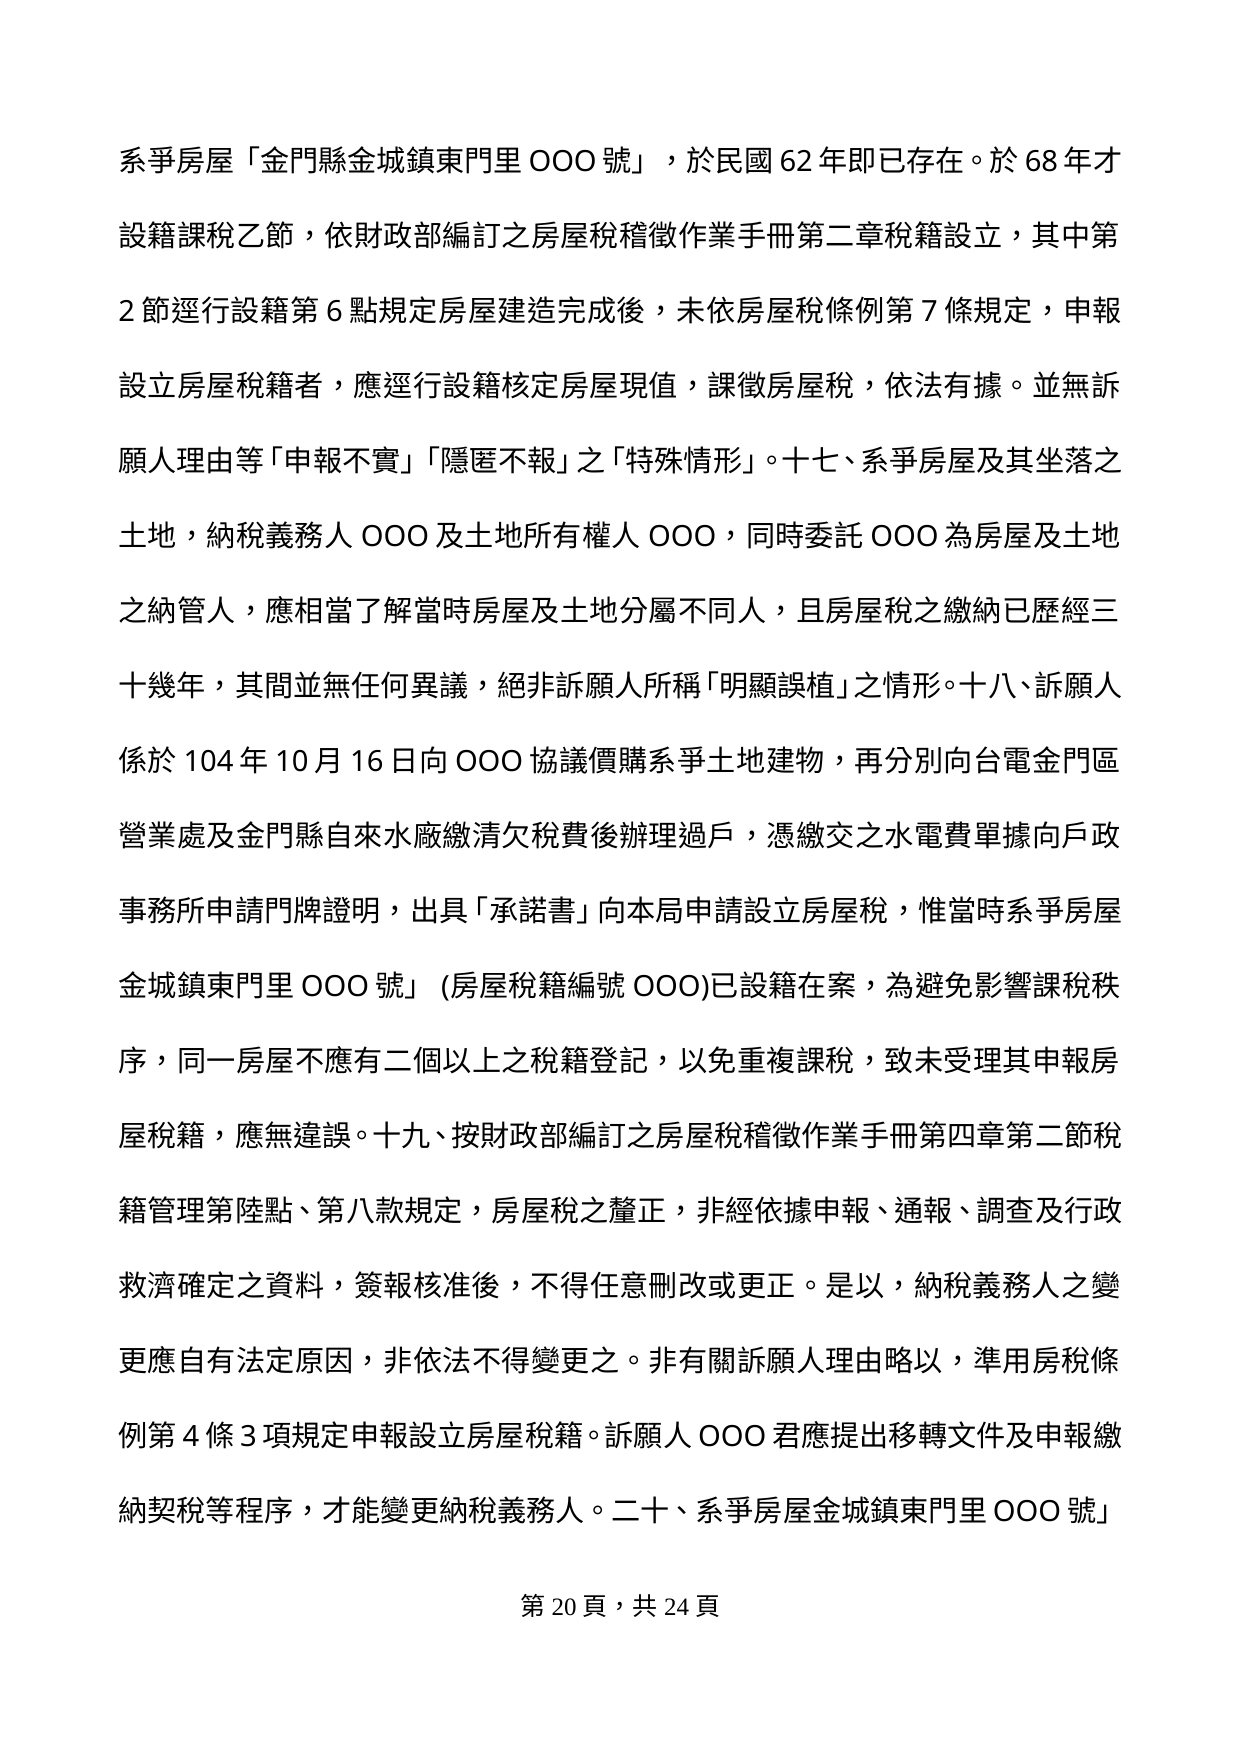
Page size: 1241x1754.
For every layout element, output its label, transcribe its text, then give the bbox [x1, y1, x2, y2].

text 原行政處分機關答辯及補充答辯意旨略謂：一、按房屋稅條例第3條規定：「房屋稅，以附著於土地之各種房屋，及有關增加該房屋使用價值之建築物，為課徵對象」、同條例第4條第4項規定：「未辦建物所有權第一次登記且所有人不明之房屋，其房屋稅向使用執照載起造人徵收之；無使用執照者，向建造執照所載起造人徵收之；無建造執照者，向現住人或管理人徵收之。」二、次按財政部編訂之房屋稅稽徵作業手冊第2章第1節申報設籍規定及房屋稅條例第4條規定可知，被上訴人審查申報設籍資料，僅為形式審查，並無確認私權之效力。分別有財政部73年10月11日台財稅第61141號函示及最高行政法院96年度判字第426號判決意旨在案。三、稅捐稽徵機關受理申請人稅籍之申請而予以准許之行政處分，其性質上應屬一種確認納稅義務人、房屋結構 、位置、面積之確認處分，俾以為課稅之依據。非供作為認定房屋所有權之憑證。又依前揭房屋稅條第3條規定，房屋稅乃以附著於土地之各種房屋、建築物，為課徵對象，對於坐落地面層之建物課徵房屋稅，除有數人區分一建築物之情形外，於物理現象上斷無可能於同一位置同時存在2以上之數個得為課徵房屋稅對象之建物存在，故稅捐稽徵機關自不得於同一位置准許2以上之數個房屋稅籍，否則不僅有違物理現象，亦將發生溢徵稅額之違誤。四、契稅條例第2條規定，不動產之買賣、承典、交換、贈與、分割或因占有而取得所有權者，均應申報繳納契稅。又最高行政法院60年判字第360號判例略以：「房屋稅之納稅義務人應為房屋所有人、典權人、或共有人，而納稅義務人之變更自應有其法定之原因，非依法不得變更之。」是以，未辦保存登記之房屋，除了明顯誤植或其他特殊情形外，已設籍房屋之納稅義務人名義非依繳納契稅或主管核准變更名義者，不得擅自更改。五、本件訴願理由略謂：(一)本件未辦保存登記之房屋稅籍設立乃「明顯誤植或其他特殊情形」…。(二)基於「物之所有權具有排他性，一物之上不能同時存在二以上之完全所有權」和「土地所有權人對其土地被無權占有之事實無舉證責任，占有人應就其取得占有系有正常權源之事實證明之」…是以請求撤銷原處分。六、卷查本案相關事證如下：(一)系爭房屋於民國67年12月21申報開始課徵房屋稅，納稅義務人為OOO（納管人：OOO），為2層樓房屋，1層及2層面積各為88.2平方公尺（總面積176.4平方公尺），此有68年房屋稅籍資料紀錄表影本卷可稽，且從68至104年均有繳納房屋稅在案。(二)據系爭房屋納管人OOO之子OOO稱，房屋納稅義務人OOO與原土地所有權人OOO為親兄弟；OOO與OOO、OOO為堂兄弟關係。(三)系爭房屋原由納管人OOO先生出租給OOO先生使用，本局於106年6月7日實地查訪OOO先生稱，民國81承租該建物作為金紙加工用，並向台電申請送電，民國103年12月31日終止租約。七、次查系爭房屋68年房屋稅籍紀錄表登載之基地標示城字OOO號（重測後為城北段OOO地號），經查調金門縣地政局土地建物查詢資料，該土地面積僅19.76平方公尺，而系爭房屋每層樓面積均為88.2平方公尺，顯不相符，應是申報房屋稅籍時誤繕坐落基地地號所致，為釐清事實真相，乃會同地政局人員於106年6月7日實地勘查測量，OOO號房屋確實坐落於城北段OOO地號土地上，面積為87.33平方公尺。八、另OOO君取得城北段OOO地號土地後，向台電及自來水廠繳納所積欠的費用後，即可辦理變更戶名，再持水電費單據向金城戶政事務所申請門牌證明，作為實質佔有系爭房屋之佐證，再檢附與OOO君簽訂土地建物買賣契約書、切結書及協議書等相關資料，於106年5月15日向本局申請設立系爭房屋稅籍，惟本局登載之房屋稅納稅義務人為OOO，核與現況不符，且系爭房屋亦未辦理房屋移轉契稅申報，遂於106年6月9日否准其設立房屋稅籍。九、按財政部編訂之房屋稅稽徵作業手冊第2章第1節申報設籍規定，及房屋稅條例第4條規定可知，對於審查申報設籍資料，僅為形式審查，並無確認私權之效力。查房屋稅籍是稽徵機關課徵房屋稅之依據，作為核稅勾稽查核之用，無涉及不動產物權登記，房屋稅籍設立登記並非旨在確認所有權歸屬，本案事涉私權爭議，非稅捐機關所能審認裁斷，請求撤銷本局106年6月9日金稅財字第1060004077號書函處分，應予駁回。十、查系爭房屋「金門縣金城鎮東門里OOO號」，經本局函請金門縣金城戶政事務所查證門牌疑義案，經106年8月30日城戶字第1060001503號函覆結果，查該門牌應為該所成立前由金城鎮公所初編之門牌，何時編訂、期間有無改編，並無相關資料提供，並函檢附由金城鎮公所移交該戶政所金門縣金城鎮東門里門編釘名冊(計2頁)，依其資料載示為房屋所有人或代管人為OOO君，與原答辯狀第六點(三)卷查本案事證敍明理由相符合。十一、另函請金城鎮公所提供門牌資料，該所於106年9月1日汁字第1060011130號函覆，查無相關檔存資料可供參照。十二、為查明系爭房屋納稅義務人OOO君及其弟OOO君該等有無向國稅機關申報繼承等相關事證，惟查當事人皆為華僑身份，且渠等身分證字號不明，致無法查證是否有無申報遺產繼承等相關資料，本案已向系爭房屋相關關係人查證屬實，訴願人所提之訴願無理由。十三、按房屋稅條例第3條規定：「房屋稅，以附著於土地之各種房屋，及有關增加該房屋使用價值之建築物，為課徵對象。」及第8條規定：「房屋遇有焚燬、坍塌、拆除至不堪居住程度者，應由納稅義務人申報當地主管稽徵機關查實後，在未重建完成期內，停止課稅。」明訂房屋稅之課徵對象為房屋，除房屋有拆除等滅失之情形外，同一房屋不應有二個以上之稅籍登記，以免重複課稅。是以，如房屋已設有稅籍登記者，即不得再受理新設稅籍登記之申請。十四、訴願人訴願補充理由略以(一)原處分機關一直未查明接受申報時，「系爭房屋申報時是納稅義務人OOO親自申報，還是自申報自始即是登載納稅義務人OOO(納管人：OOO)…」(二)系爭房屋在訴願人所有土地上，原處分機關當初接受申報時是「誤繕」還是申報人(或納管人)「誤報」，已然「明顯誤植」理當「核勾查核」…(三)土地所有權人對其土地被無權占有之事實無舉證責任，佔有人應就取得佔有係有正當權源之事實證明之。十五、經查本案查證如下：(一)查系爭房屋「金門縣金城鎮東門里OOO號」，自68年起課徵房屋稅(房屋稅籍編號W01010396000)，房屋納稅義務人登載為OOO(納管人OOO)，歷年均繳納房屋稅在案，其間並無任何異議；106年10月16日OOO之子OOO提供62年3月15日金門縣地政事務所核發之「聲請土地登記事項委託書」OOO(OOO)委託OOO (納管人)接管土地標示OOO地號等5筆土地上之房屋登記為憑(附件1)。次日補正OOO(OOO)確為同一人證明文件(附件2)，其中土地標示OOO地號即為系爭房屋之土地城北段OOO地號，又查該房屋未辦理房屋移轉契稅申報紀錄。是以，房屋納稅義務人登載為OOO (納管人OOO)應無違誤。(二)至於房屋坐落基地記載為城北段OOO地號(重測前為城字OOO地號)，與實際坐落地號不符乙節，本局業已通知地政單位至現場勘查，系爭房屋確實坐落在城北段OOO地號。又訴願人OOO系爭其前手OOO如何取得OOO號房屋所有權乙事，訴願人OOO迄今未提出任何說明及相關文件。倘若OOO主張其母或父為原始起造人者，應提出相關事證及原納稅義務人OOO繼承人不爭執證明(若有爭執應自行解決)，經核實無誤者，依法辦理更正。如OOO係自OOO繼承人處移轉取得者，應提出移轉文件及申報繳納契稅等程序。絕非重新申請稅籍編號，影響課稅秩序，造成重複課稅。且房屋稅籍資料(門牌號碼)主要以戶政機關新編門牌資料為據。而房屋坐落基地地號則屬地價稅課稅資料，非房屋稅課徵對象之主要判斷依據。是以，依前揭房屋稅條例第3條規定，原處分機關不在同一門牌坐落重複設立新稅籍，而否准訴願人OOO之申請，應屬有據。(三)有關土地所有權人主張對其土地被無權占有之事實應由佔有人就取得佔有係有正當權源之事實證明之乙節，原處分機關審查房屋申報設籍資料，僅為形式審查，並無涉及不動產物權登記及確認所有權歸屬，事涉私權爭議，非稅捐機關所能審認裁斷。十六、卷查本案系爭房屋「金門縣金城鎮東門里OOO號」，於民國62年即已存在。於68年才設籍課稅乙節，依財政部編訂之房屋稅稽徵作業手冊第二章稅籍設立，其中第2節逕行設籍第6點規定房屋建造完成後，未依房屋稅條例第7條規定，申報設立房屋稅籍者，應逕行設籍核定房屋現值，課徵房屋稅，依法有據。並無訴願人理由等「申報不實」「隱匿不報」之「特殊情形」。十七、系爭房屋及其坐落之土地，納稅義務人OOO及土地所有權人OOO，同時委託OOO為房屋及土地之納管人，應相當了解當時房屋及土地分屬不同人，且房屋稅之繳納已歷經三十幾年，其間並無任何異議，絕非訴願人所稱「明顯誤植」之情形。十八、訴願人係於104年10月16日向OOO協議價購系爭土地建物，再分別向台電金門區營業處及金門縣自來水廠繳清欠稅費後辦理過戶，憑繳交之水電費單據向戶政事務所申請門牌證明，出具「承諾書」向本局申請設立房屋稅，惟當時系爭房屋金城鎮東門里OOO號」 (房屋稅籍編號OOO)已設籍在案，為避免影響課稅秩序，同一房屋不應有二個以上之稅籍登記，以免重複課稅，致未受理其申報房屋稅籍，應無違誤。十九、按財政部編訂之房屋稅稽徵作業手冊第四章第二節稅籍管理第陸點、第八款規定，房屋稅之釐正，非經依據申報、通報、調查及行政救濟確定之資料，簽報核准後，不得任意刪改或更正。是以，納稅義務人之變更應自有法定原因，非依法不得變更之。非有關訴願人理由略以，準用房稅條例第4條3項規定申報設立房屋稅籍。訴願人OOO君應提出移轉文件及申報繳納契稅等程序，才能變更納稅義務人。二十、系爭房屋金城鎮東門里OOO號」 (房屋稅籍編號OOO)已設籍在案，理由補充說明已於訴願人歷次提出補充答辯檢卷答辯在案，系爭房屋在設籍當時，房屋納稅義務人及土地所有權人本分屬OOO及OOO，並非訴願人所稱「明顯誤植」因此就無財政部所編訂之「房屋稅稽徵作業手冊」第4章第1節「稅籍釐正」規定之適用。二十一、系爭房屋之納稅義務人OOO於68年設立房屋稅籍在先，訴願人係於104年10月16日向OOO協議價購系爭土地建物在後，再分別向台電金門區營業處及金門縣自來水廠繳清欠稅費後辦理過戶，憑繳交之水電費單據向戶政事務所申請門牌證明，出具「承諾書」向本局申請設立房屋稅，惟當時，為避免影響課稅秩序，同一房屋不應有二個以上之稅籍登記，以免重複課稅，致未受理其申報房屋稅籍，應無違誤。又按財政部編訂之房屋稅稽徵作業手冊第四章第二節稅籍管理第陸點、第八款規定，房屋稅之釐正，非經依據申報、通報、調查及行政救濟確定之資料，簽報核准後，不得任意刪改或更正。是以，納稅義務人之變更應自有法定原因，非依法不得變更之。非有關訴願人理由略以，準用房稅條例第4條3項規定申報設立房屋稅籍。訴願人OOO君應提出移轉文件及申報繳納契稅等程序，才能變更納稅義務人。二十二、綜上所述，本件訴願為無理由，爰依訴願法第58條第3項規定檢附原卷乙宗，敬請察核予以駁回，以維法紀，實感德禱等語。 [118, 121, 1122, 1546]
